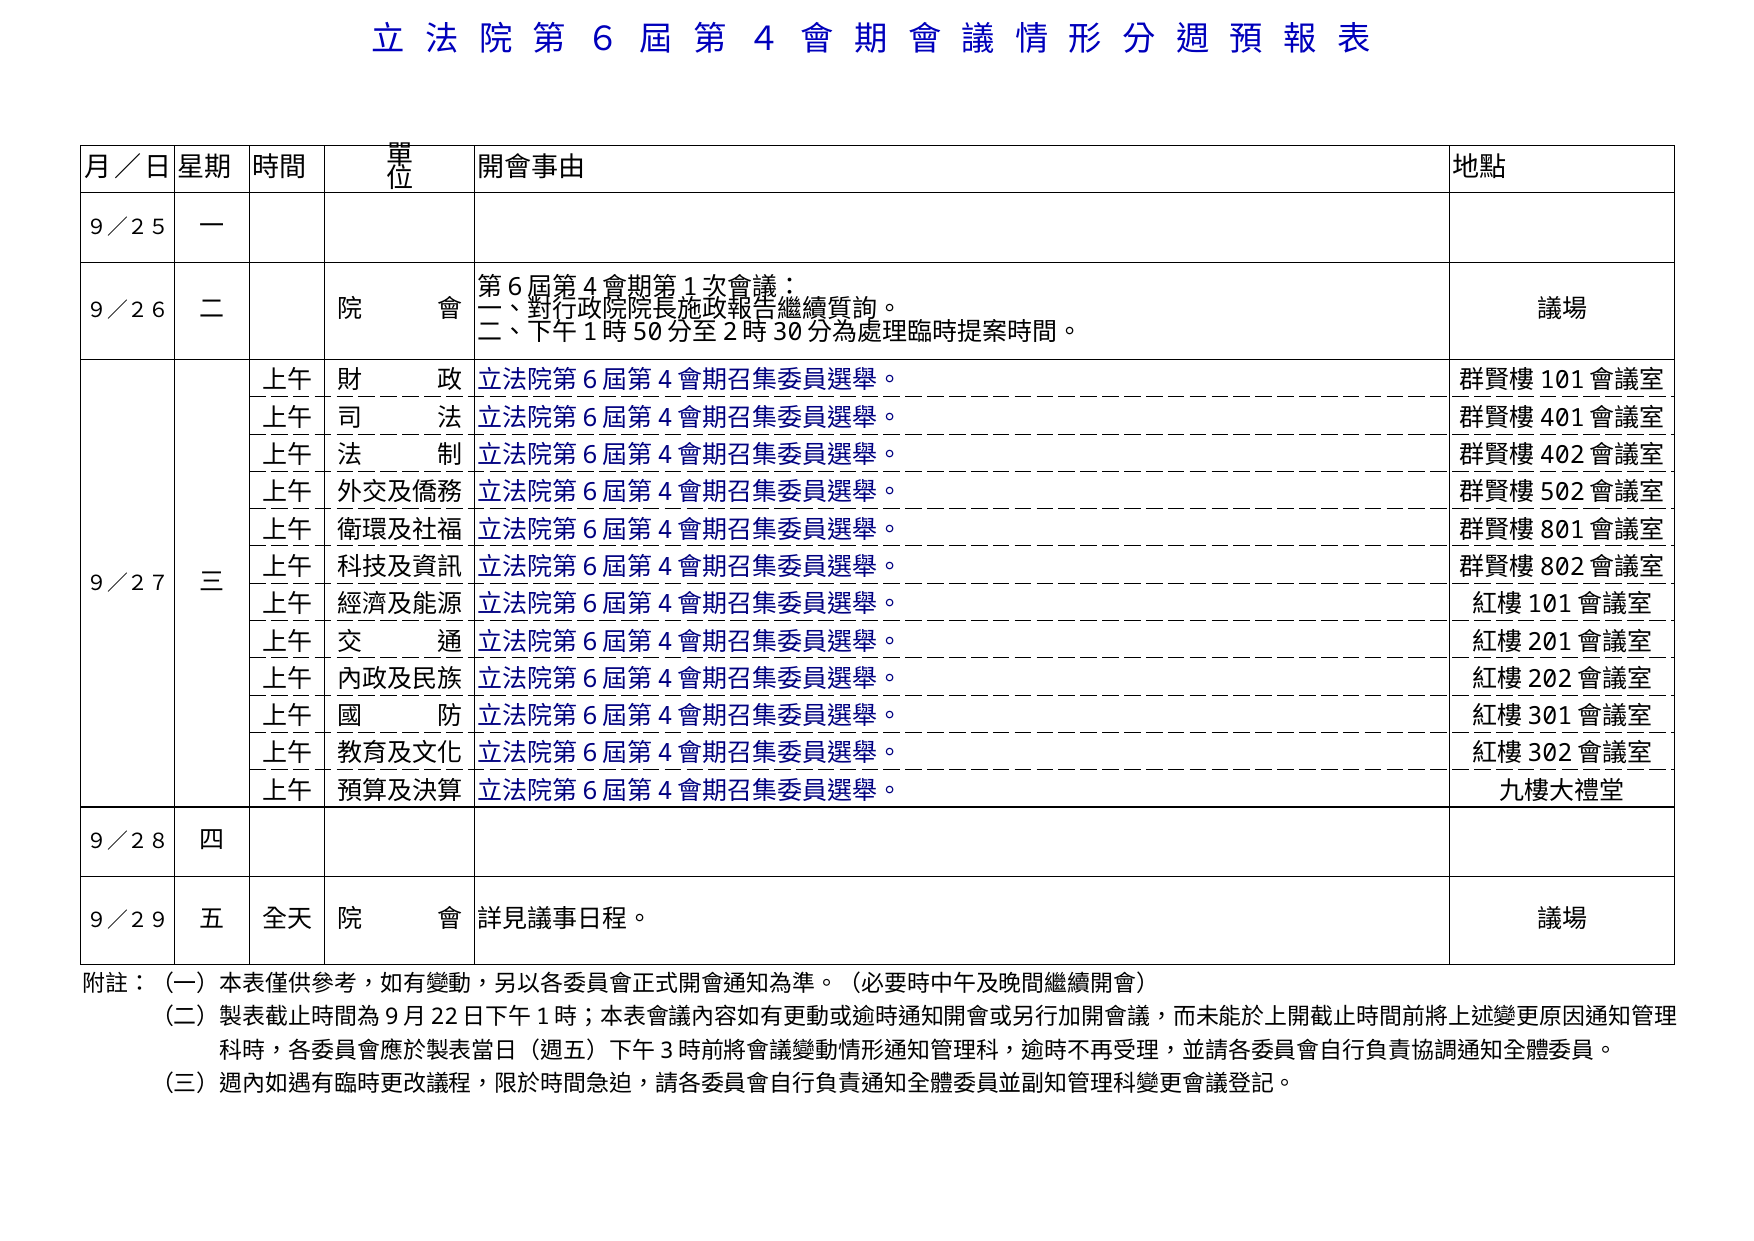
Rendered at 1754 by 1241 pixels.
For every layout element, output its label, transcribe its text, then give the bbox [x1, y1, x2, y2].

table_cell 三 [175, 360, 249, 806]
table_cell 上午 [250, 620, 324, 657]
table_cell 衛環及社福 [325, 508, 474, 545]
table_cell 交 通 [325, 620, 474, 657]
table_cell 上午 [250, 732, 324, 769]
table_cell 議場 [1450, 877, 1674, 964]
table_cell 詳見議事日程。 [475, 877, 1449, 964]
table_cell [1450, 808, 1674, 876]
table_header 單 位 [325, 146, 474, 192]
table_cell 立法院第6屆第4會期召集委員選舉。 [475, 695, 1449, 732]
table_cell 第6屆第4會期第1次會議： 一、對行政院院長施政報告繼續質詢。 二、下午1時50分至2時30分為處理臨時提案時間。 [475, 263, 1449, 359]
table_cell 院 會 [325, 877, 474, 964]
text （三）週內如遇有臨時更改議程，限於時間急迫，請各委員會自行負責通知全體委員並副知管理科變更會議登記。 [59, 1065, 1695, 1098]
table_cell ９／２５ [81, 193, 174, 262]
table_header 星期 [175, 146, 249, 192]
table_cell 立法院第6屆第4會期召集委員選舉。 [475, 508, 1449, 545]
table_cell 國 防 [325, 695, 474, 732]
table_cell 一 [175, 193, 249, 262]
table_cell 教育及文化 [325, 732, 474, 769]
table_cell [250, 193, 324, 262]
table_cell 立法院第6屆第4會期召集委員選舉。 [475, 434, 1449, 471]
table_cell 四 [175, 808, 249, 876]
text （二）製表截止時間為9月22日下午1時；本表會議內容如有更動或逾時通知開會或另行加開會議，而未能於上開截止時間前將上述變更原因通知管理科時，各委員會應於製表當日（週五）下午3時前將會議變動情形通知管理科，逾時不再受理，並請各委員會自行負責協調通知全體委員。 [151, 998, 1695, 1065]
table_cell [250, 808, 324, 876]
table_cell [1450, 193, 1674, 262]
table_cell 院 會 [325, 263, 474, 359]
table_cell [250, 263, 324, 359]
table_cell [475, 193, 1449, 262]
table_cell 立法院第6屆第4會期召集委員選舉。 [475, 620, 1449, 657]
table_cell 上午 [250, 769, 324, 806]
table_cell 群賢樓101會議室 [1450, 360, 1674, 396]
table_cell 上午 [250, 657, 324, 694]
table_cell 內政及民族 [325, 657, 474, 694]
table_cell 議場 [1450, 263, 1674, 359]
table_cell ９／２７ [81, 360, 174, 806]
table_cell 群賢樓401會議室 [1450, 396, 1674, 433]
text 附註：（一）本表僅供參考，如有變動，另以各委員會正式開會通知為準。（必要時中午及晚間繼續開會） [59, 965, 1695, 998]
table_header 月／日 [309, 0, 1434, 75]
table_cell 預算及決算 [325, 769, 474, 806]
table_header 月／日 [81, 146, 174, 192]
table_cell 紅樓101會議室 [1450, 583, 1674, 620]
table_cell 上午 [250, 471, 324, 508]
table_cell 立法院第6屆第4會期召集委員選舉。 [475, 732, 1449, 769]
table_cell 群賢樓801會議室 [1450, 508, 1674, 545]
table_cell 紅樓302會議室 [1450, 732, 1674, 769]
table_cell 上午 [250, 434, 324, 471]
table_cell 九樓大禮堂 [1450, 769, 1674, 806]
table_cell 上午 [250, 508, 324, 545]
table_cell 紅樓301會議室 [1450, 695, 1674, 732]
table_cell 立法院第6屆第4會期召集委員選舉。 [475, 583, 1449, 620]
table_cell 全天 [250, 877, 324, 964]
table_cell 上午 [250, 583, 324, 620]
table_cell 群賢樓502會議室 [1450, 471, 1674, 508]
table_cell 立法院第6屆第4會期召集委員選舉。 [475, 545, 1449, 583]
table_cell [475, 808, 1449, 876]
table_cell [325, 808, 474, 876]
table_cell 紅樓202會議室 [1450, 657, 1674, 694]
table_cell 紅樓201會議室 [1450, 620, 1674, 657]
table_header 開會事由 [475, 146, 1449, 192]
table_cell ９／２８ [81, 808, 174, 876]
table_cell 立法院第6屆第4會期召集委員選舉。 [475, 657, 1449, 694]
table_cell ９／２６ [81, 263, 174, 359]
table_cell 立法院第6屆第4會期召集委員選舉。 [475, 471, 1449, 508]
table_cell 群賢樓402會議室 [1450, 434, 1674, 471]
table_cell 外交及僑務 [325, 471, 474, 508]
table_cell 經濟及能源 [325, 583, 474, 620]
table_header 地點 [1450, 146, 1674, 192]
table_cell 五 [175, 877, 249, 964]
table_cell [325, 193, 474, 262]
table_cell 財 政 [325, 360, 474, 396]
table_cell 上午 [250, 396, 324, 433]
table_cell 群賢樓802會議室 [1450, 545, 1674, 583]
table_cell 立法院第6屆第4會期召集委員選舉。 [475, 360, 1449, 396]
table_header 時間 [250, 146, 324, 192]
table_cell 法 制 [325, 434, 474, 471]
table_cell 上午 [250, 695, 324, 732]
table_cell 科技及資訊 [325, 545, 474, 583]
table_cell 立法院第6屆第4會期召集委員選舉。 [475, 769, 1449, 806]
table_cell 二 [175, 263, 249, 359]
table_cell ９／２９ [81, 877, 174, 964]
table_cell 上午 [250, 360, 324, 396]
table_cell 上午 [250, 545, 324, 583]
table_cell 立法院第6屆第4會期召集委員選舉。 [475, 396, 1449, 433]
table_cell 司 法 [325, 396, 474, 433]
